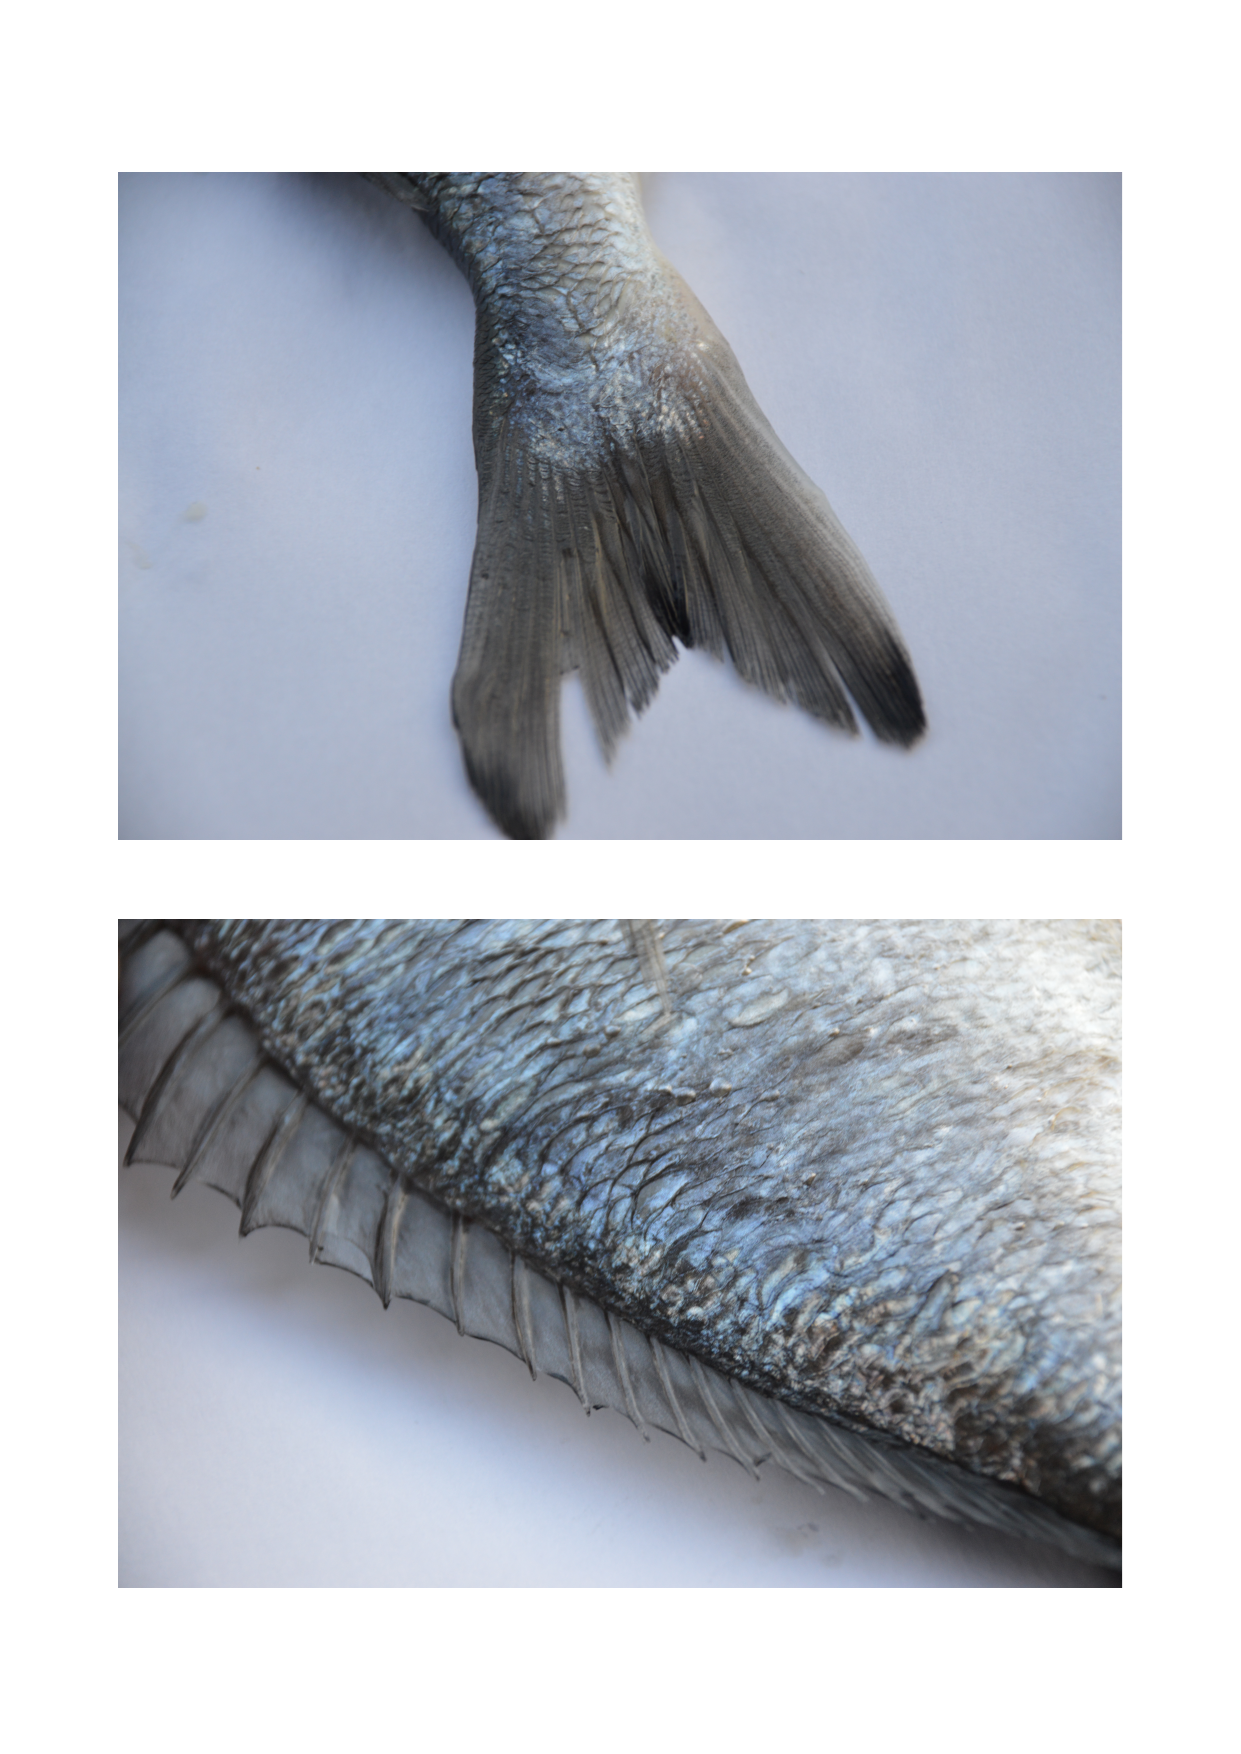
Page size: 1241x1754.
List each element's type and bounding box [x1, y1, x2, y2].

picture [118, 919, 1123, 1588]
picture [118, 172, 1123, 840]
